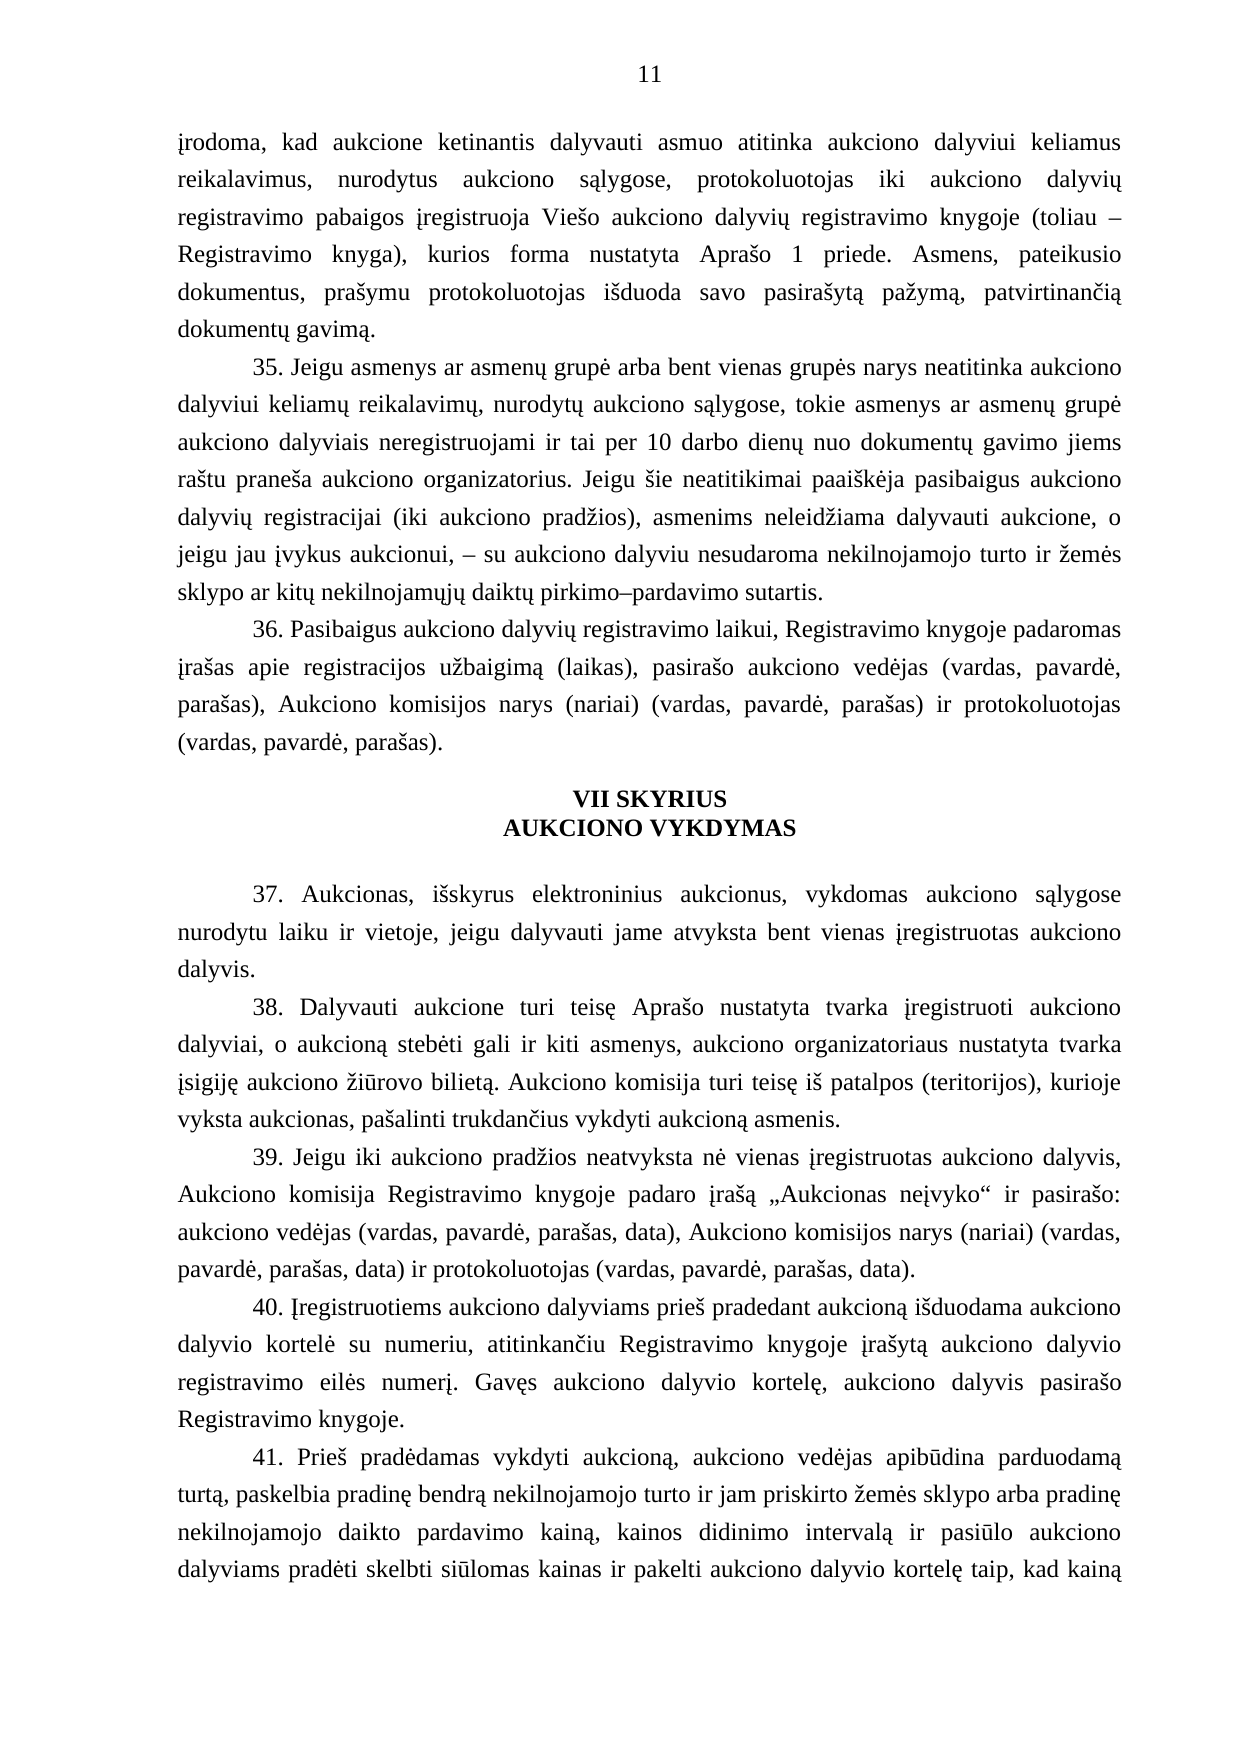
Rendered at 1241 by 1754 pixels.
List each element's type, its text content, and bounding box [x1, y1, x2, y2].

text 35. Jeigu asmenys ar asmenų grupė arba bent vienas grupės narys neatitinka aukciono dalyviui keliamų reikalavimų, nurodytų aukciono sąlygose, tokie asmenys ar asmenų grupė aukciono dalyviais neregistruojami ir tai per 10 darbo dienų nuo dokumentų gavimo jiems raštu praneša aukciono organizatorius. Jeigu šie neatitikimai paaiškėja pasibaigus aukciono dalyvių registracijai (iki aukciono pradžios), asmenims neleidžiama dalyvauti aukcione, o jeigu jau įvykus aukcionui, – su aukciono dalyviu nesudaroma nekilnojamojo turto ir žemės sklypo ar kitų nekilnojamųjų daiktų pirkimo–pardavimo sutartis. [177, 343, 1122, 606]
text AUKCIONO VYKDYMAS [177, 813, 1122, 842]
text 37. Aukcionas, išskyrus elektroninius aukcionus, vykdomas aukciono sąlygose nurodytu laiku ir vietoje, jeigu dalyvauti jame atvyksta bent vienas įregistruotas aukciono dalyvis. [177, 871, 1122, 983]
text 39. Jeigu iki aukciono pradžios neatvyksta nė vienas įregistruotas aukciono dalyvis, Aukciono komisija Registravimo knygoje padaro įrašą „Aukcionas neįvyko“ ir pasirašo: aukciono vedėjas (vardas, pavardė, parašas, data), Aukciono komisijos narys (nariai) (vardas, pavardė, parašas, data) ir protokoluotojas (vardas, pavardė, parašas, data). [177, 1133, 1122, 1283]
text 38. Dalyvauti aukcione turi teisę Aprašo nustatyta tvarka įregistruoti aukciono dalyviai, o aukcioną stebėti gali ir kiti asmenys, aukciono organizatoriaus nustatyta tvarka įsigiję aukciono žiūrovo bilietą. Aukciono komisija turi teisę iš patalpos (teritorijos), kurioje vyksta aukcionas, pašalinti trukdančius vykdyti aukcioną asmenis. [177, 983, 1122, 1133]
text įrodoma, kad aukcione ketinantis dalyvauti asmuo atitinka aukciono dalyviui keliamus reikalavimus, nurodytus aukciono sąlygose, protokoluotojas iki aukciono dalyvių registravimo pabaigos įregistruoja Viešo aukciono dalyvių registravimo knygoje (toliau – Registravimo knyga), kurios forma nustatyta Aprašo 1 priede. Asmens, pateikusio dokumentus, prašymu protokoluotojas išduoda savo pasirašytą pažymą, patvirtinančią dokumentų gavimą. [177, 118, 1122, 343]
text 36. Pasibaigus aukciono dalyvių registravimo laikui, Registravimo knygoje padaromas įrašas apie registracijos užbaigimą (laikas), pasirašo aukciono vedėjas (vardas, pavardė, parašas), Aukciono komisijos narys (nariai) (vardas, pavardė, parašas) ir protokoluotojas (vardas, pavardė, parašas). [177, 606, 1122, 756]
text 41. Prieš pradėdamas vykdyti aukcioną, aukciono vedėjas apibūdina parduodamą turtą, paskelbia pradinę bendrą nekilnojamojo turto ir jam priskirto žemės sklypo arba pradinę nekilnojamojo daikto pardavimo kainą, kainos didinimo intervalą ir pasiūlo aukciono dalyviams pradėti skelbti siūlomas kainas ir pakelti aukciono dalyvio kortelę taip, kad kainą [177, 1433, 1122, 1583]
text 40. Įregistruotiems aukciono dalyviams prieš pradedant aukcioną išduodama aukciono dalyvio kortelė su numeriu, atitinkančiu Registravimo knygoje įrašytą aukciono dalyvio registravimo eilės numerį. Gavęs aukciono dalyvio kortelę, aukciono dalyvis pasirašo Registravimo knygoje. [177, 1283, 1122, 1433]
text VII SKYRIUS [177, 784, 1122, 813]
